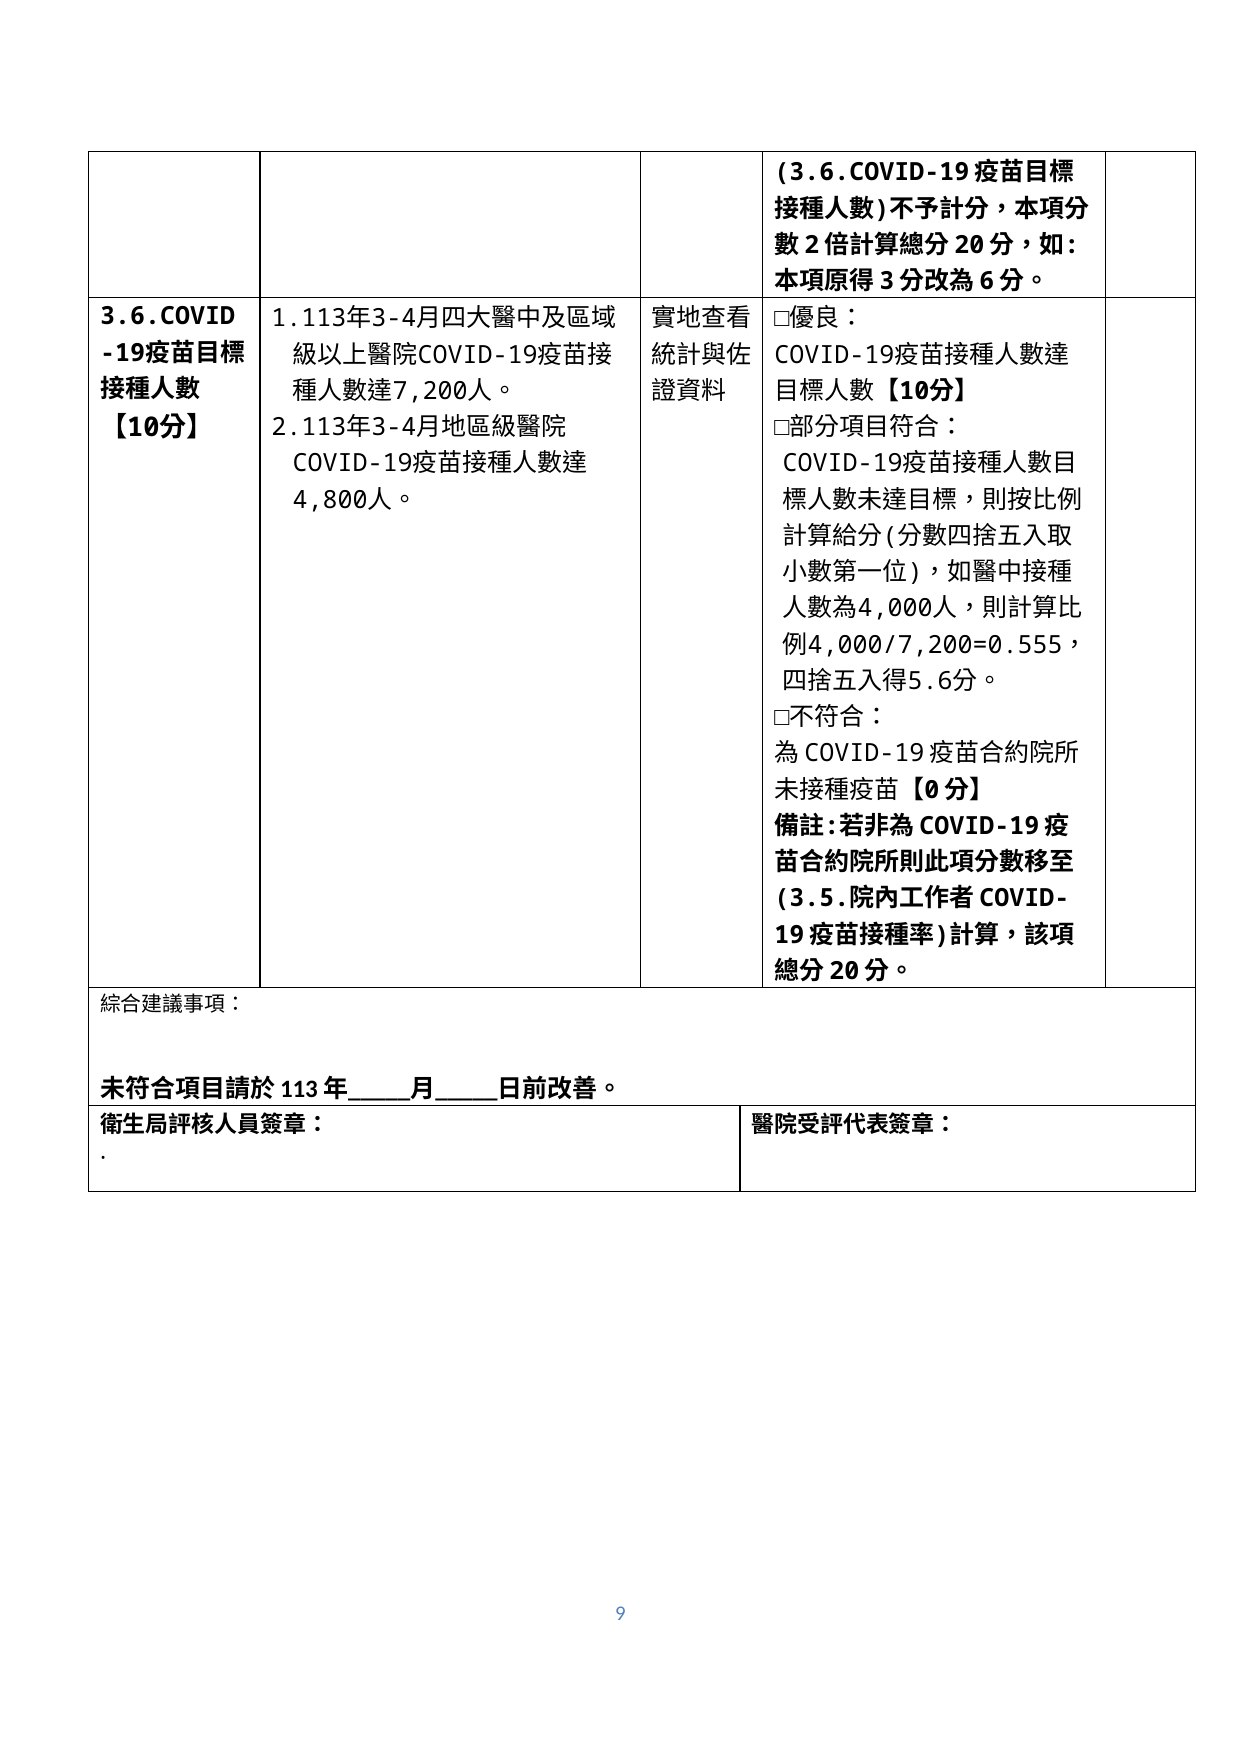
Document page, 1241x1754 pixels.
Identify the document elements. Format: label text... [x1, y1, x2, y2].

table_cell 衛生局評核人員簽章： ‧ [89, 1106, 739, 1191]
table_cell (3.6.COVID-19疫苗目標接種人數)不予計分，本項分數2倍計算總分20分，如:本項原得3分改為6分。 [763, 152, 1105, 297]
table_cell 醫院受評代表簽章： [741, 1106, 1195, 1191]
table_cell [89, 152, 259, 297]
table_cell [1106, 298, 1195, 987]
table_cell 3.6.COVID-19疫苗目標接種人數【10分】 [89, 298, 259, 987]
table_cell [1106, 152, 1195, 297]
table_cell □優良： COVID-19疫苗接種人數達目標人數【10分】 □部分項目符合： COVID-19疫苗接種人數目標人數未達目標，則按比例計算給分(分數四捨五入取小數第一位)，如醫中接種人數為4,000人，則計算比例4,000/7,200=0.555，四捨五入得5.6分。 □不符合： 為COVID-19疫苗合約院所未接種疫苗【0分】 備註:若非為COVID-19疫苗合約院所則此項分數移至(3.5.院內工作者COVID-19疫苗接種率)計算，該項總分20分。 [763, 298, 1105, 987]
table_cell [261, 152, 640, 297]
table_cell [641, 152, 762, 297]
table_cell 綜合建議事項： 未符合項目請於113年_____月_____日前改善。 [89, 988, 1195, 1105]
table_cell 1.113年3-4月四大醫中及區域級以上醫院COVID-19疫苗接種人數達7,200人。 2.113年3-4月地區級醫院COVID-19疫苗接種人數達4,800人。 [261, 298, 640, 987]
table_cell 實地查看統計與佐證資料 [641, 298, 762, 987]
